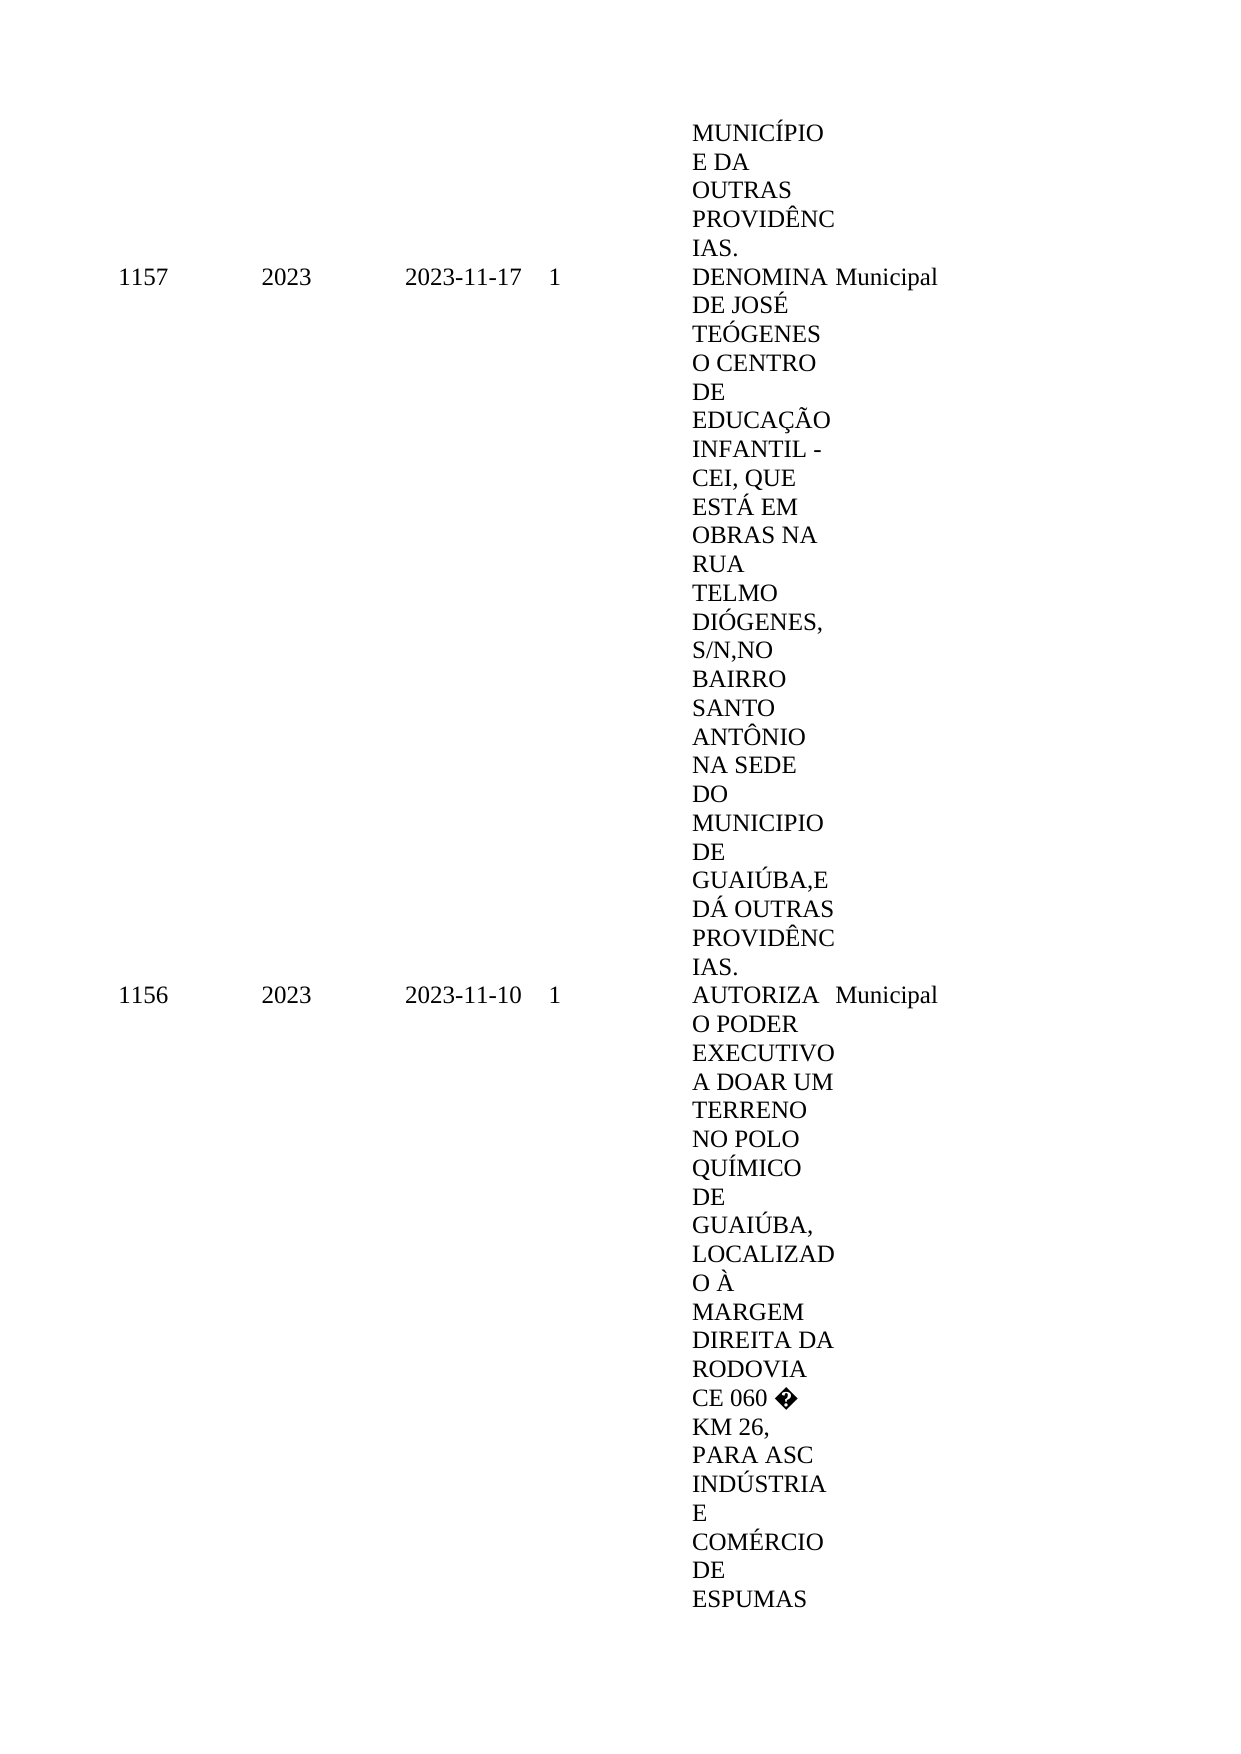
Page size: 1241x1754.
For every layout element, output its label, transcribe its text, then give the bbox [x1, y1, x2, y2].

table_cell [979, 118, 1122, 262]
table_cell [979, 262, 1122, 981]
table_cell 1156 [118, 981, 261, 1613]
table_cell Municipal [835, 262, 979, 981]
table_cell MUNICÍPIO E DA OUTRAS PROVIDÊNCIAS. [692, 118, 835, 262]
table_cell 2023 [261, 262, 405, 981]
table_cell Municipal [835, 981, 979, 1613]
table_cell [261, 118, 405, 262]
table_cell [835, 118, 979, 262]
table_cell AUTORIZA O PODER EXECUTIVO A DOAR UM TERRENO NO POLO QUÍMICO DE GUAIÚBA, LOCALIZADO À MARGEM DIREITA DA RODOVIA CE 060 � KM 26, PARA ASC INDÚSTRIA E COMÉRCIO DE ESPUMAS [692, 981, 835, 1613]
table_cell 1 [548, 981, 692, 1613]
table_cell 2023-11-10 [405, 981, 548, 1613]
table_cell 1157 [118, 262, 261, 981]
table_cell DENOMINA DE JOSÉ TEÓGENES O CENTRO DE EDUCAÇÃO INFANTIL - CEI, QUE ESTÁ EM OBRAS NA RUA TELMO DIÓGENES,S/N,NO BAIRRO SANTO ANTÔNIO NA SEDE DO MUNICIPIO DE GUAIÚBA,E DÁ OUTRAS PROVIDÊNCIAS. [692, 262, 835, 981]
table_cell 1 [548, 262, 692, 981]
table_cell [118, 118, 261, 262]
table_cell [405, 118, 548, 262]
table_cell 2023-11-17 [405, 262, 548, 981]
table_cell [979, 981, 1122, 1613]
table_cell [548, 118, 692, 262]
table_cell 2023 [261, 981, 405, 1613]
